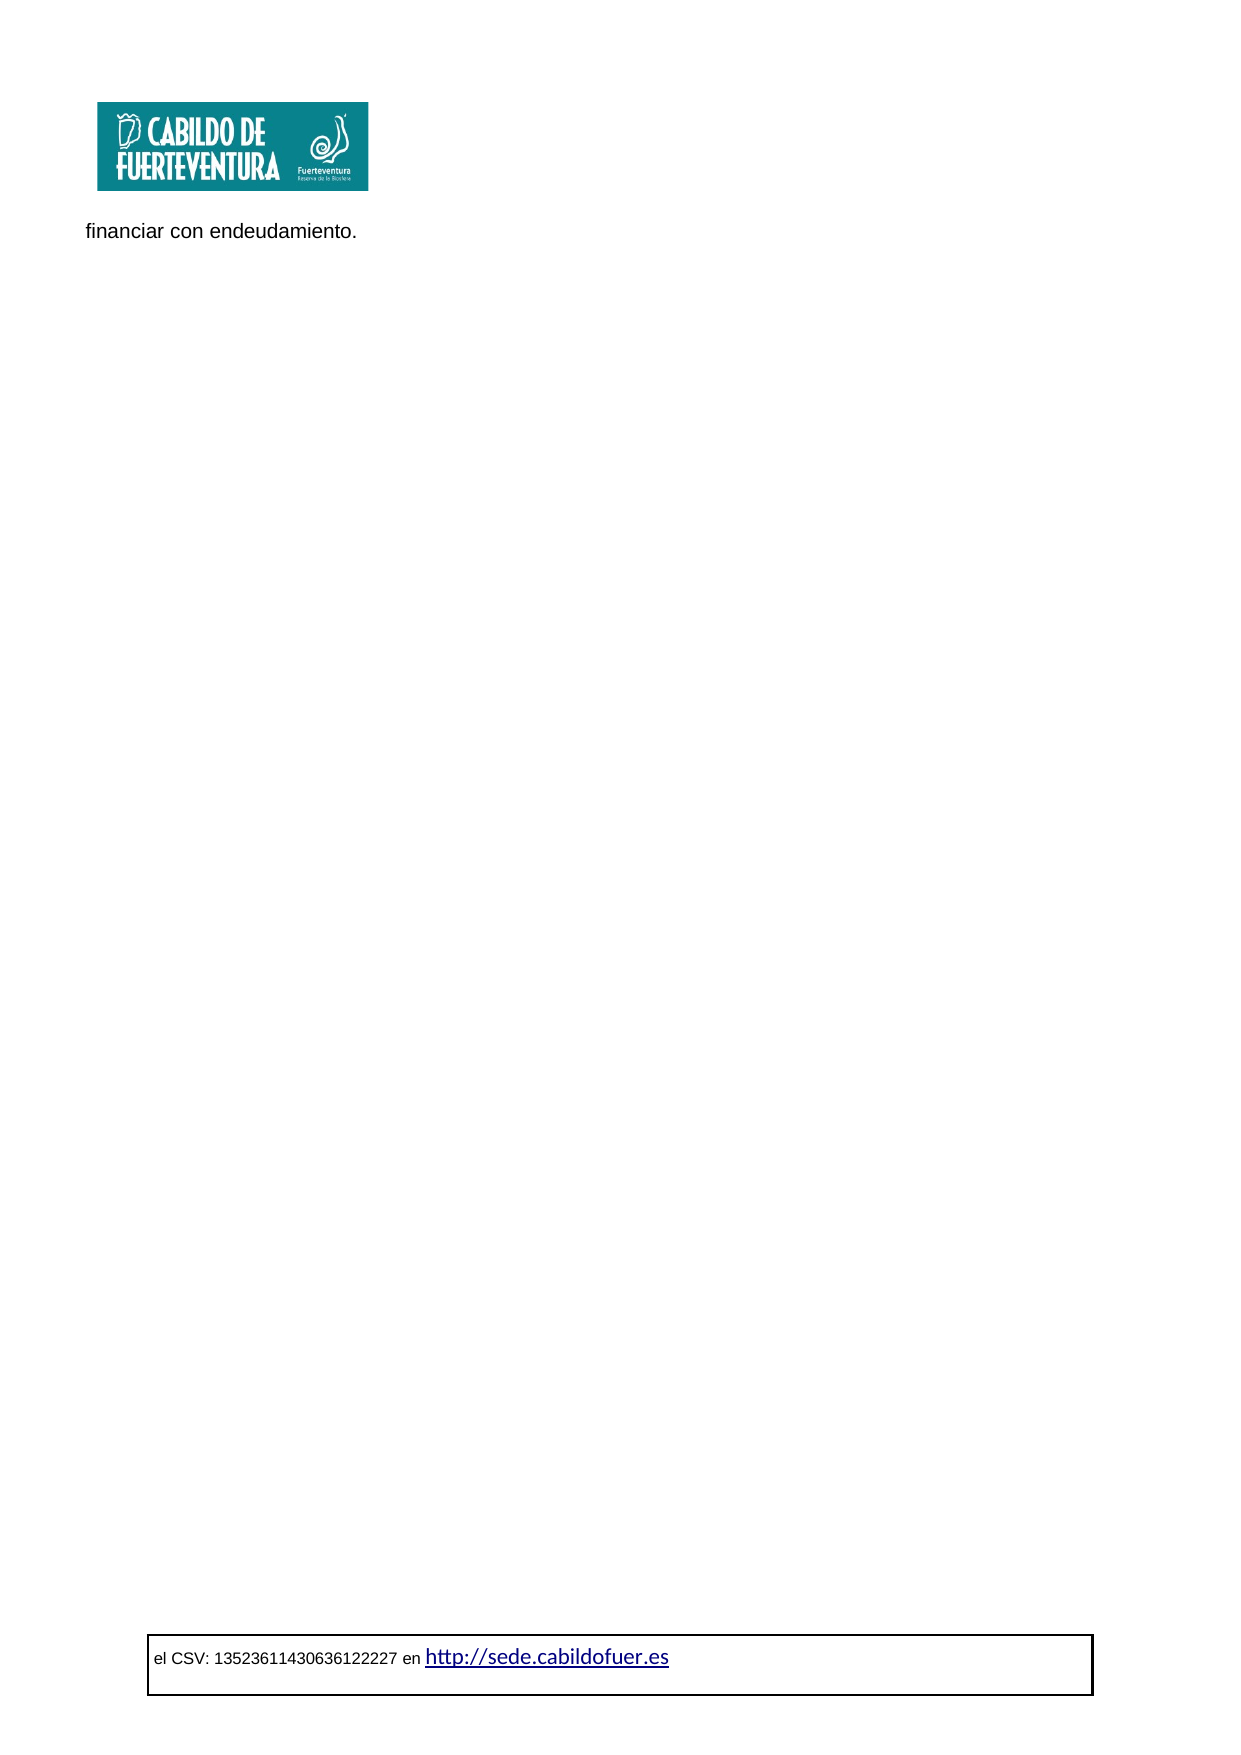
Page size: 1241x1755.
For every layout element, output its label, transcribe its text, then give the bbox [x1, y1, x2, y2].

text financiar con endeudamiento. [85, 219, 1092, 243]
